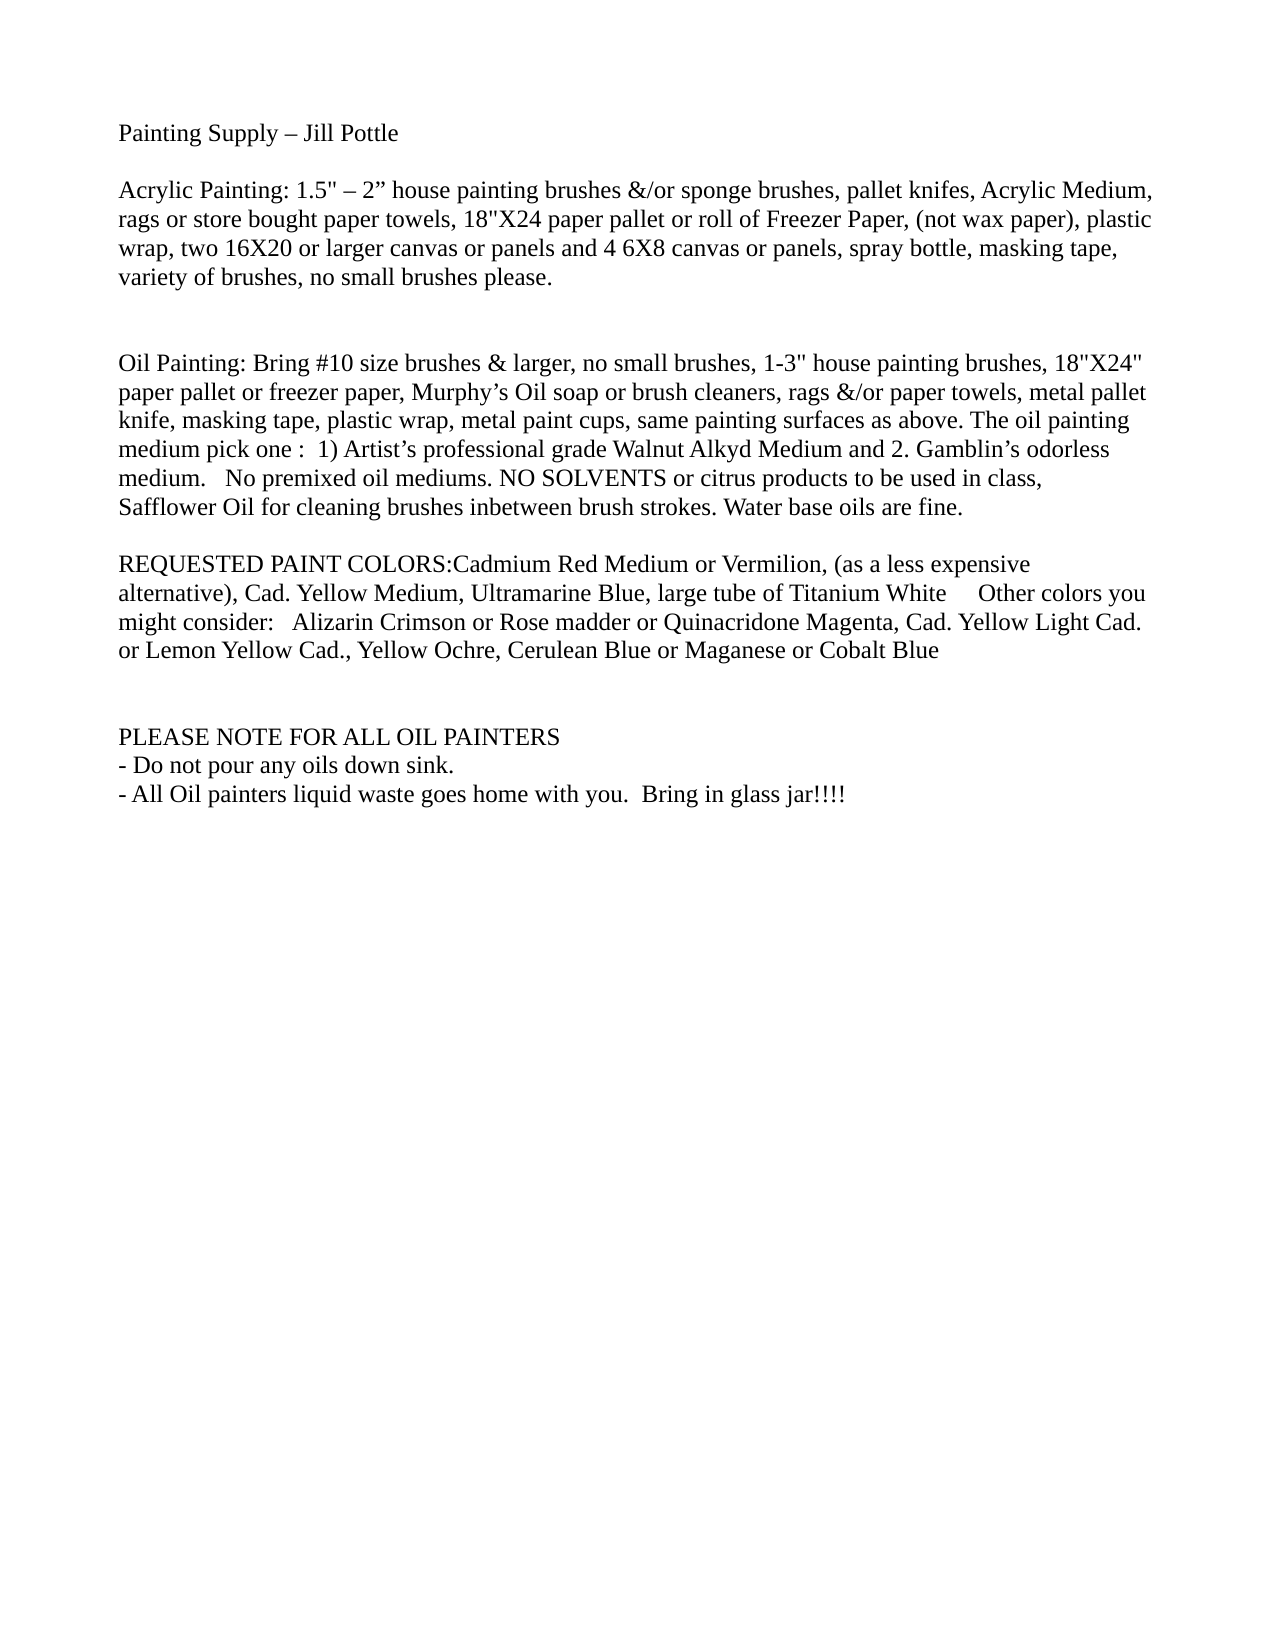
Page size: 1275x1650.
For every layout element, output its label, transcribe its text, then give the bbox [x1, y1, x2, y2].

text - All Oil painters liquid waste goes home with you. Bring in glass jar!!!! [118, 779, 1157, 808]
text Painting Supply – Jill Pottle [118, 118, 1157, 147]
text - Do not pour any oils down sink. [118, 751, 1157, 779]
text PLEASE NOTE FOR ALL OIL PAINTERS [118, 722, 1157, 751]
text Acrylic Painting: 1.5" – 2” house painting brushes &/or sponge brushes, pallet knifes, Acrylic Medium, rags or store bought paper towels, 18"X24 paper pallet or roll of Freezer Paper, (not wax paper), plastic wrap, two 16X20 or larger canvas or panels and 4 6X8 canvas or panels, spray bottle, masking tape, variety of brushes, no small brushes please. [118, 176, 1157, 291]
text Oil Painting: Bring #10 size brushes & larger, no small brushes, 1-3" house painting brushes, 18"X24" paper pallet or freezer paper, Murphy’s Oil soap or brush cleaners, rags &/or paper towels, metal pallet knife, masking tape, plastic wrap, metal paint cups, same painting surfaces as above. The oil painting medium pick one : 1) Artist’s professional grade Walnut Alkyd Medium and 2. Gamblin’s odorless medium. No premixed oil mediums. NO SOLVENTS or citrus products to be used in class, Safflower Oil for cleaning brushes inbetween brush strokes. Water base oils are fine. [118, 348, 1157, 521]
text REQUESTED PAINT COLORS:Cadmium Red Medium or Vermilion, (as a less expensive alternative), Cad. Yellow Medium, Ultramarine Blue, large tube of Titanium White Other colors you might consider: Alizarin Crimson or Rose madder or Quinacridone Magenta, Cad. Yellow Light Cad. or Lemon Yellow Cad., Yellow Ochre, Cerulean Blue or Maganese or Cobalt Blue [118, 549, 1157, 664]
